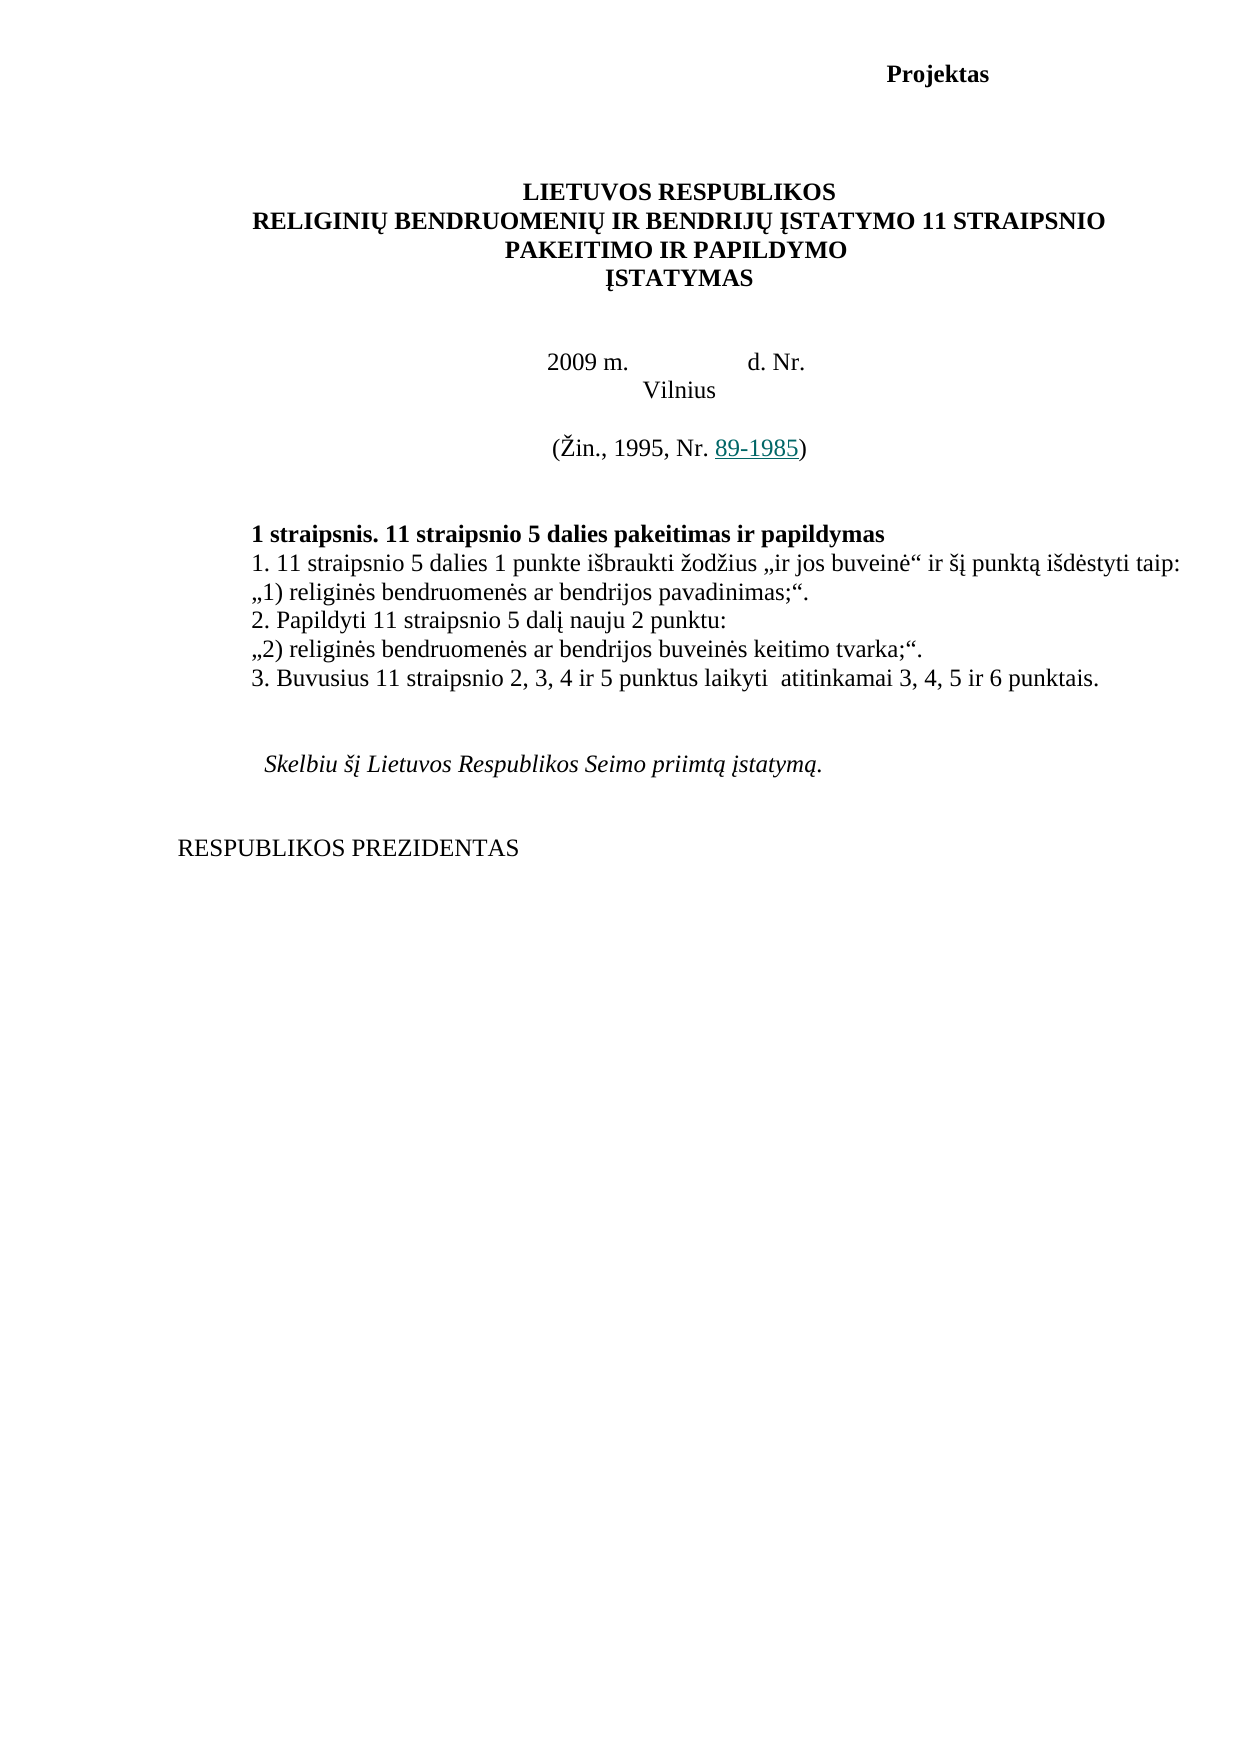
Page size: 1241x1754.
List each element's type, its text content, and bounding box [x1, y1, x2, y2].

text Skelbiu šį Lietuvos Respublikos Seimo priimtą įstatymą. [177, 749, 1181, 778]
text RELIGINIŲ BENDRUOMENIŲ IR BENDRIJŲ ĮSTATYMO 11 STRAIPSNIO PAKEITIMO IR PAPILDYMO [177, 206, 1181, 263]
text (Žin., 1995, Nr. 89-1985) [177, 433, 1181, 462]
text 3. Buvusius 11 straipsnio 2, 3, 4 ir 5 punktus laikyti atitinkamai 3, 4, 5 ir 6 punktais. [177, 663, 1181, 692]
text LIETUVOS RESPUBLIKOS [177, 177, 1181, 206]
text „2) religinės bendruomenės ar bendrijos buveinės keitimo tvarka;“. [177, 634, 1181, 663]
text 1 straipsnis. 11 straipsnio 5 dalies pakeitimas ir papildymas [251, 519, 1181, 548]
text 2. Papildyti 11 straipsnio 5 dalį nauju 2 punktu: [177, 606, 1181, 634]
text 2009 m. d. Nr. [177, 347, 1181, 376]
text Vilnius [177, 376, 1181, 404]
text 1. 11 straipsnio 5 dalies 1 punkte išbraukti žodžius „ir jos buveinė“ ir šį punktą išdėstyti taip: [177, 548, 1181, 577]
text RESPUBLIKOS PREZIDENTAS [177, 833, 1181, 862]
text ĮSTATYMAS [177, 263, 1181, 292]
text „1) religinės bendruomenės ar bendrijos pavadinimas;“. [177, 577, 1181, 606]
